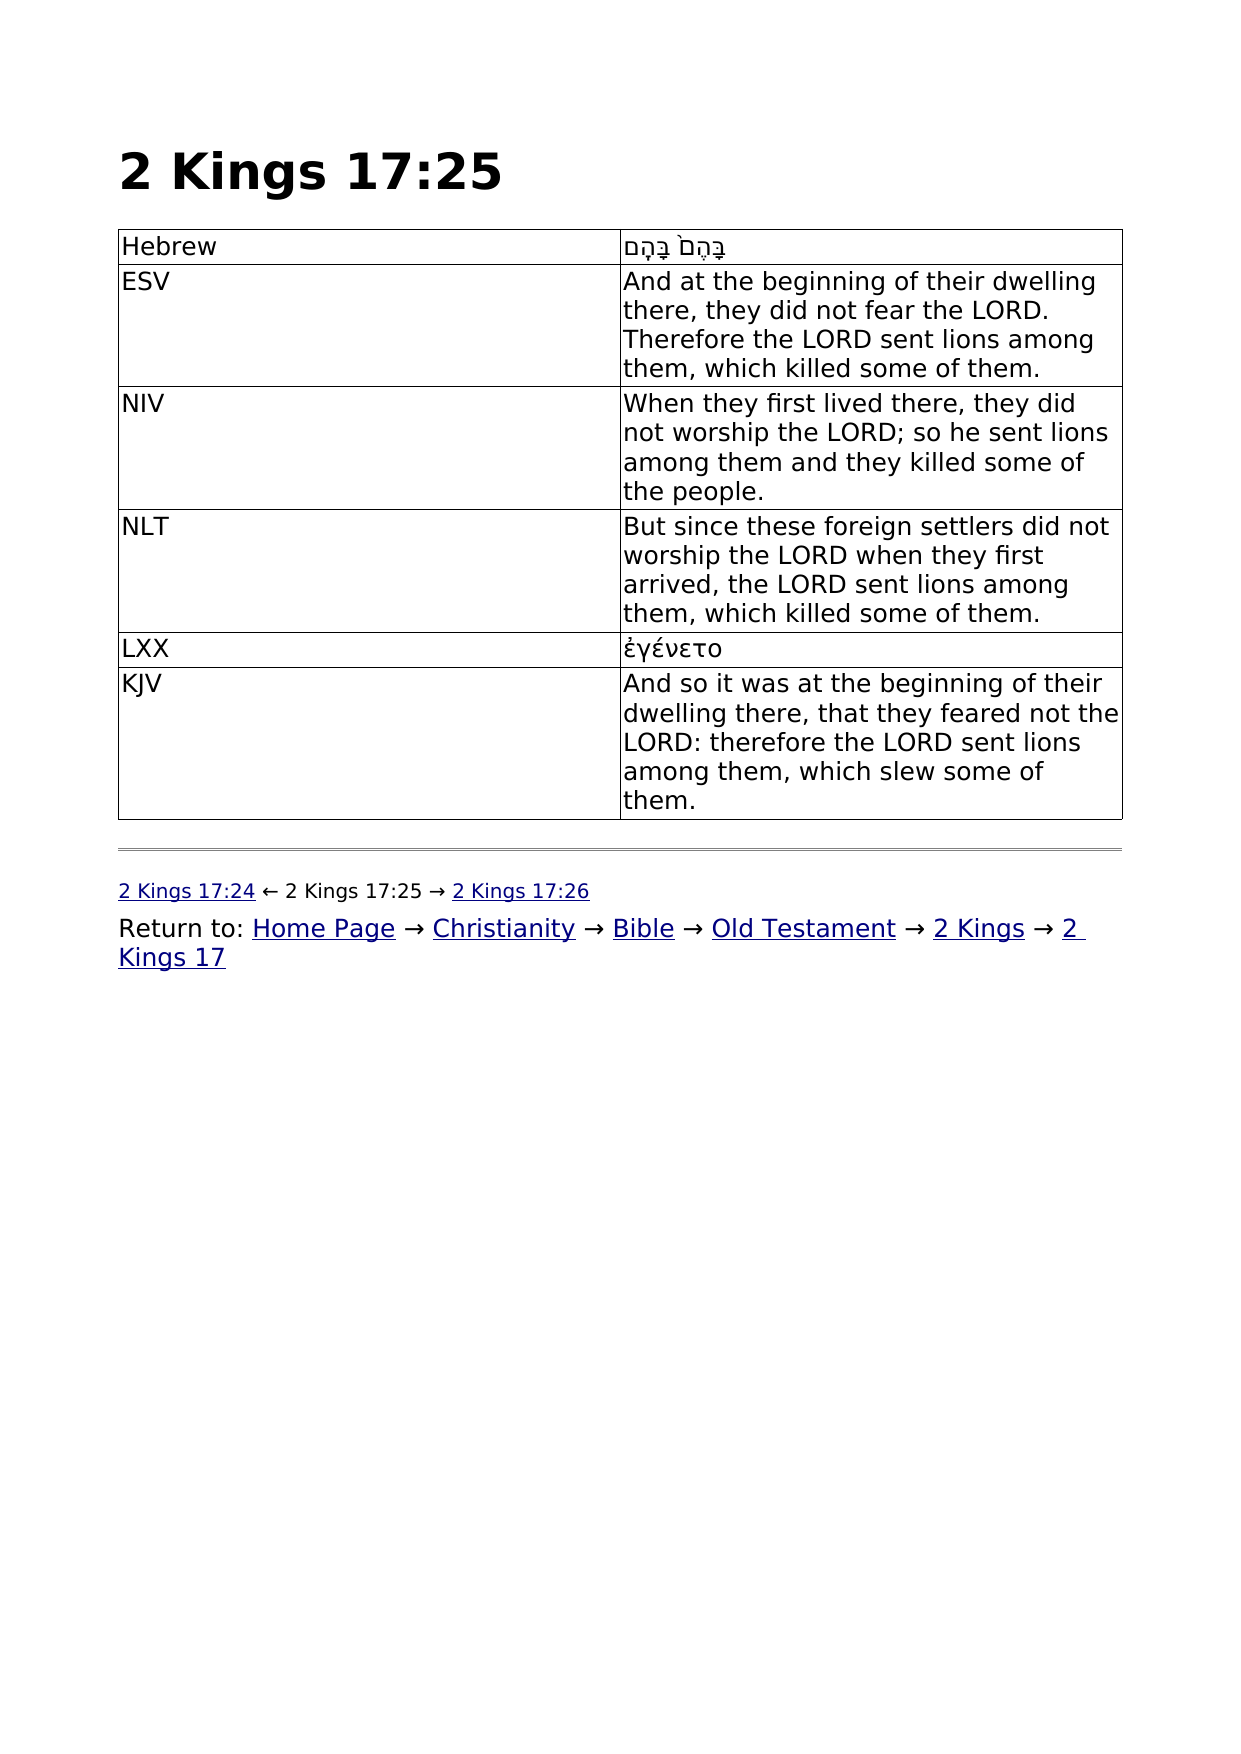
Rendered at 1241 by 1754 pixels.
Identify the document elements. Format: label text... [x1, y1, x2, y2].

table_cell LXX [119, 633, 620, 667]
text 2 Kings 17:24 ← 2 Kings 17:25 → 2 Kings 17:26 [118, 880, 1122, 914]
table_cell KJV [119, 668, 620, 818]
table_cell But since these foreign settlers did not worship the LORD when they first arrived, the LORD sent lions among them, which killed some of them. [621, 510, 1122, 632]
table_cell NIV [119, 387, 620, 509]
table_cell When they first lived there, they did not worship the LORD; so he sent lions among them and they killed some of the people. [621, 387, 1122, 509]
subtitle 2 Kings 17:25 [118, 143, 1122, 201]
text Return to: Home Page → Christianity → Bible → Old Testament → 2 Kings → 2 Kings 17 [118, 914, 1122, 972]
table_cell ἐγένετο [621, 633, 1122, 667]
table_header Hebrew [119, 230, 620, 264]
table_cell And so it was at the beginning of their dwelling there, that they feared not the LORD: therefore the LORD sent lions among them, which slew some of them. [621, 668, 1122, 818]
table_cell And at the beginning of their dwelling there, they did not fear the LORD. Therefore the LORD sent lions among them, which killed some of them. [621, 265, 1122, 386]
table_header בָּהֶם֙ בָּהֶֽם [621, 230, 1122, 264]
table_cell ESV [119, 265, 620, 386]
table_cell NLT [119, 510, 620, 632]
